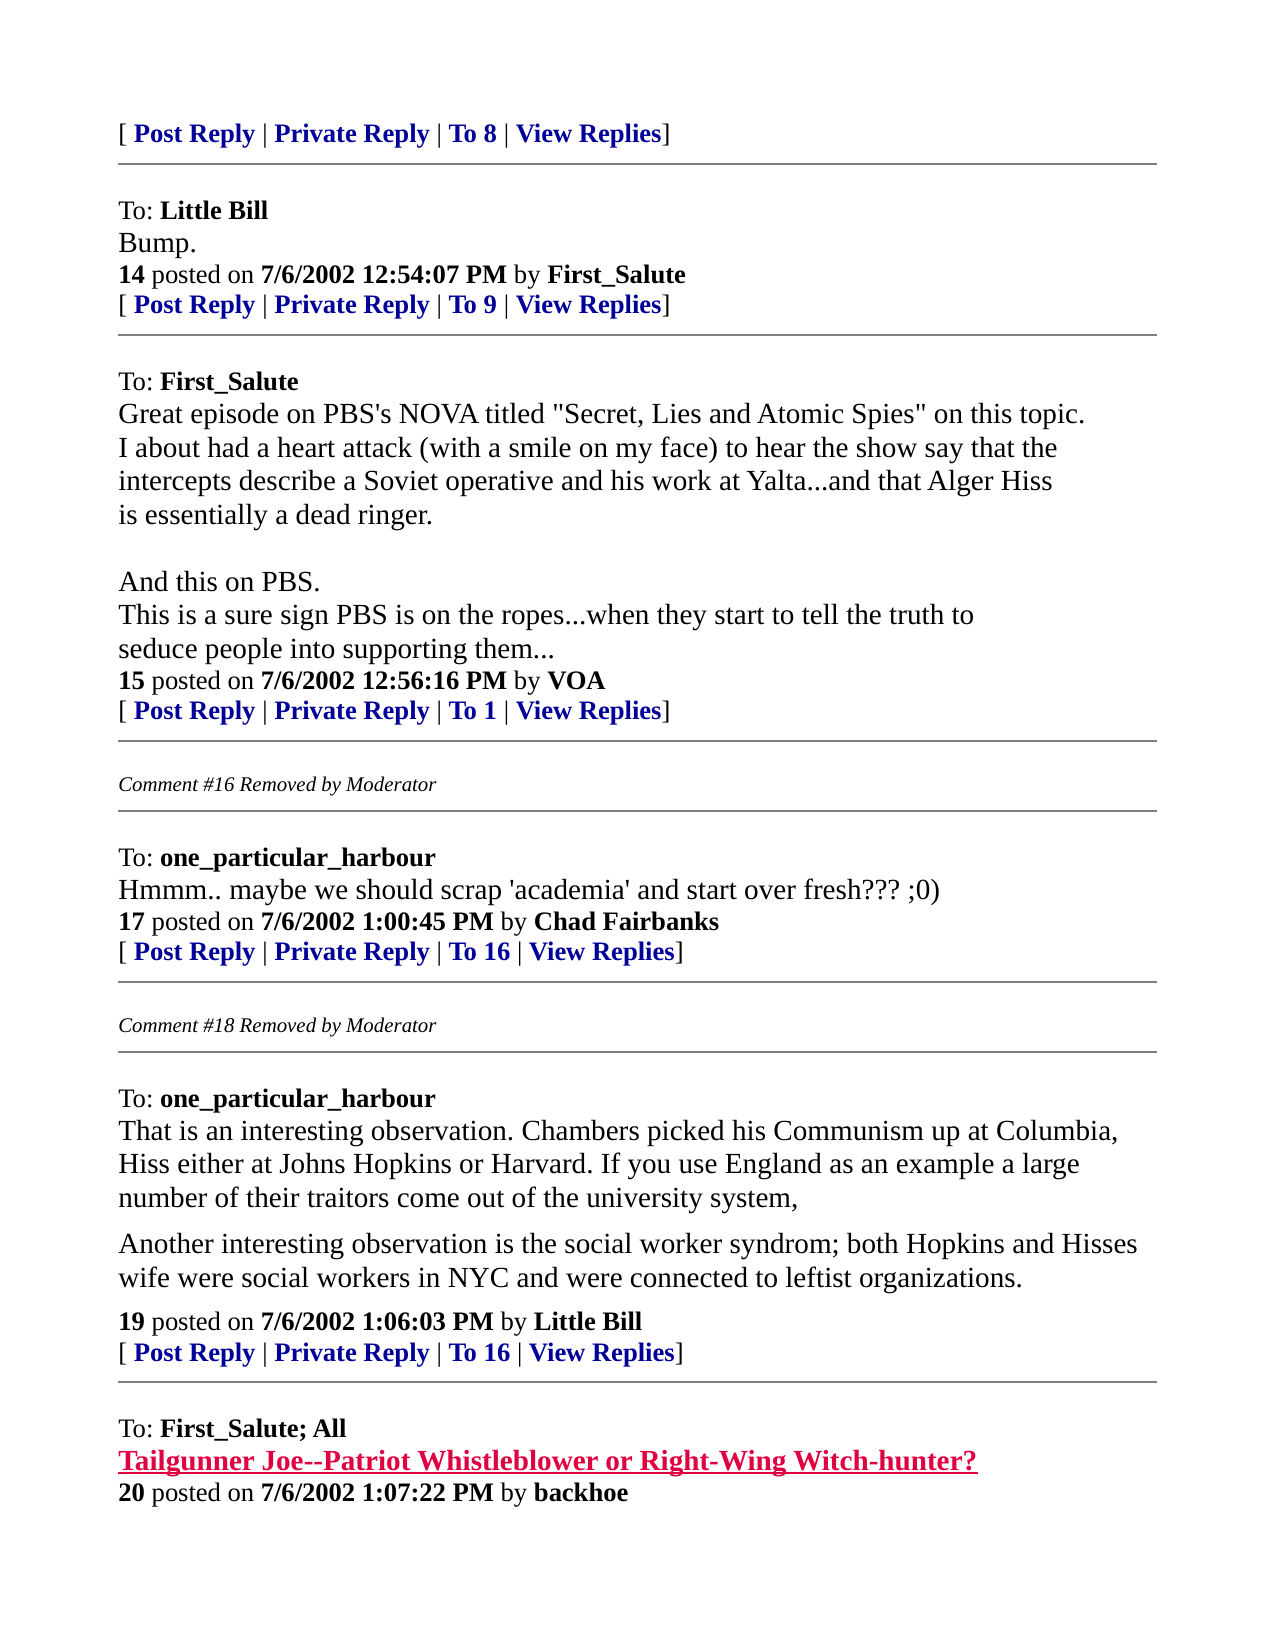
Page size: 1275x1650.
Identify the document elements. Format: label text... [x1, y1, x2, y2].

text 17 posted on 7/6/2002 1:00:45 PM by Chad Fairbanks [118, 906, 1157, 936]
text 15 posted on 7/6/2002 12:56:16 PM by VOA [118, 664, 1157, 695]
text [ Post Reply | Private Reply | To 1 | View Replies] [118, 695, 1157, 726]
text That is an interesting observation. Chambers picked his Communism up at Columbia, Hiss either at Johns Hopkins or Harvard. If you use England as an example a large number of their traitors come out of the university system, [118, 1113, 1157, 1214]
text To: one_particular_harbour [118, 841, 1157, 872]
text [ Post Reply | Private Reply | To 16 | View Replies] [118, 1336, 1157, 1367]
text Tailgunner Joe--Patriot Whistleblower or Right-Wing Witch-hunter? [118, 1443, 1157, 1477]
text [ Post Reply | Private Reply | To 8 | View Replies] [118, 118, 1157, 149]
text To: First_Salute; All [118, 1413, 1157, 1443]
text Bump. [118, 225, 1157, 259]
text 19 posted on 7/6/2002 1:06:03 PM by Little Bill [118, 1306, 1157, 1336]
text 14 posted on 7/6/2002 12:54:07 PM by First_Salute [118, 259, 1157, 289]
text [ Post Reply | Private Reply | To 16 | View Replies] [118, 936, 1157, 967]
text 20 posted on 7/6/2002 1:07:22 PM by backhoe [118, 1477, 1157, 1507]
text To: Little Bill [118, 194, 1157, 225]
text Great episode on PBS's NOVA titled "Secret, Lies and Atomic Spies" on this topic. I about had a heart attack (with a smile on my face) to hear the show say that the intercepts describe a Soviet operative and his work at Yalta...and that Alger Hiss is essentially a dead ringer. And this on PBS. This is a sure sign PBS is on the ropes...when they start to tell the truth to seduce people into supporting them... [118, 396, 1157, 664]
text Hmmm.. maybe we should scrap 'academia' and start over fresh??? ;0) [118, 872, 1157, 906]
text To: one_particular_harbour [118, 1082, 1157, 1113]
text Another interesting observation is the social worker syndrom; both Hopkins and Hisses wife were social workers in NYC and were connected to leftist organizations. [118, 1226, 1157, 1293]
text To: First_Salute [118, 366, 1157, 396]
text Comment #18 Removed by Moderator [118, 1012, 1157, 1037]
text [ Post Reply | Private Reply | To 9 | View Replies] [118, 289, 1157, 320]
text Comment #16 Removed by Moderator [118, 771, 1157, 796]
